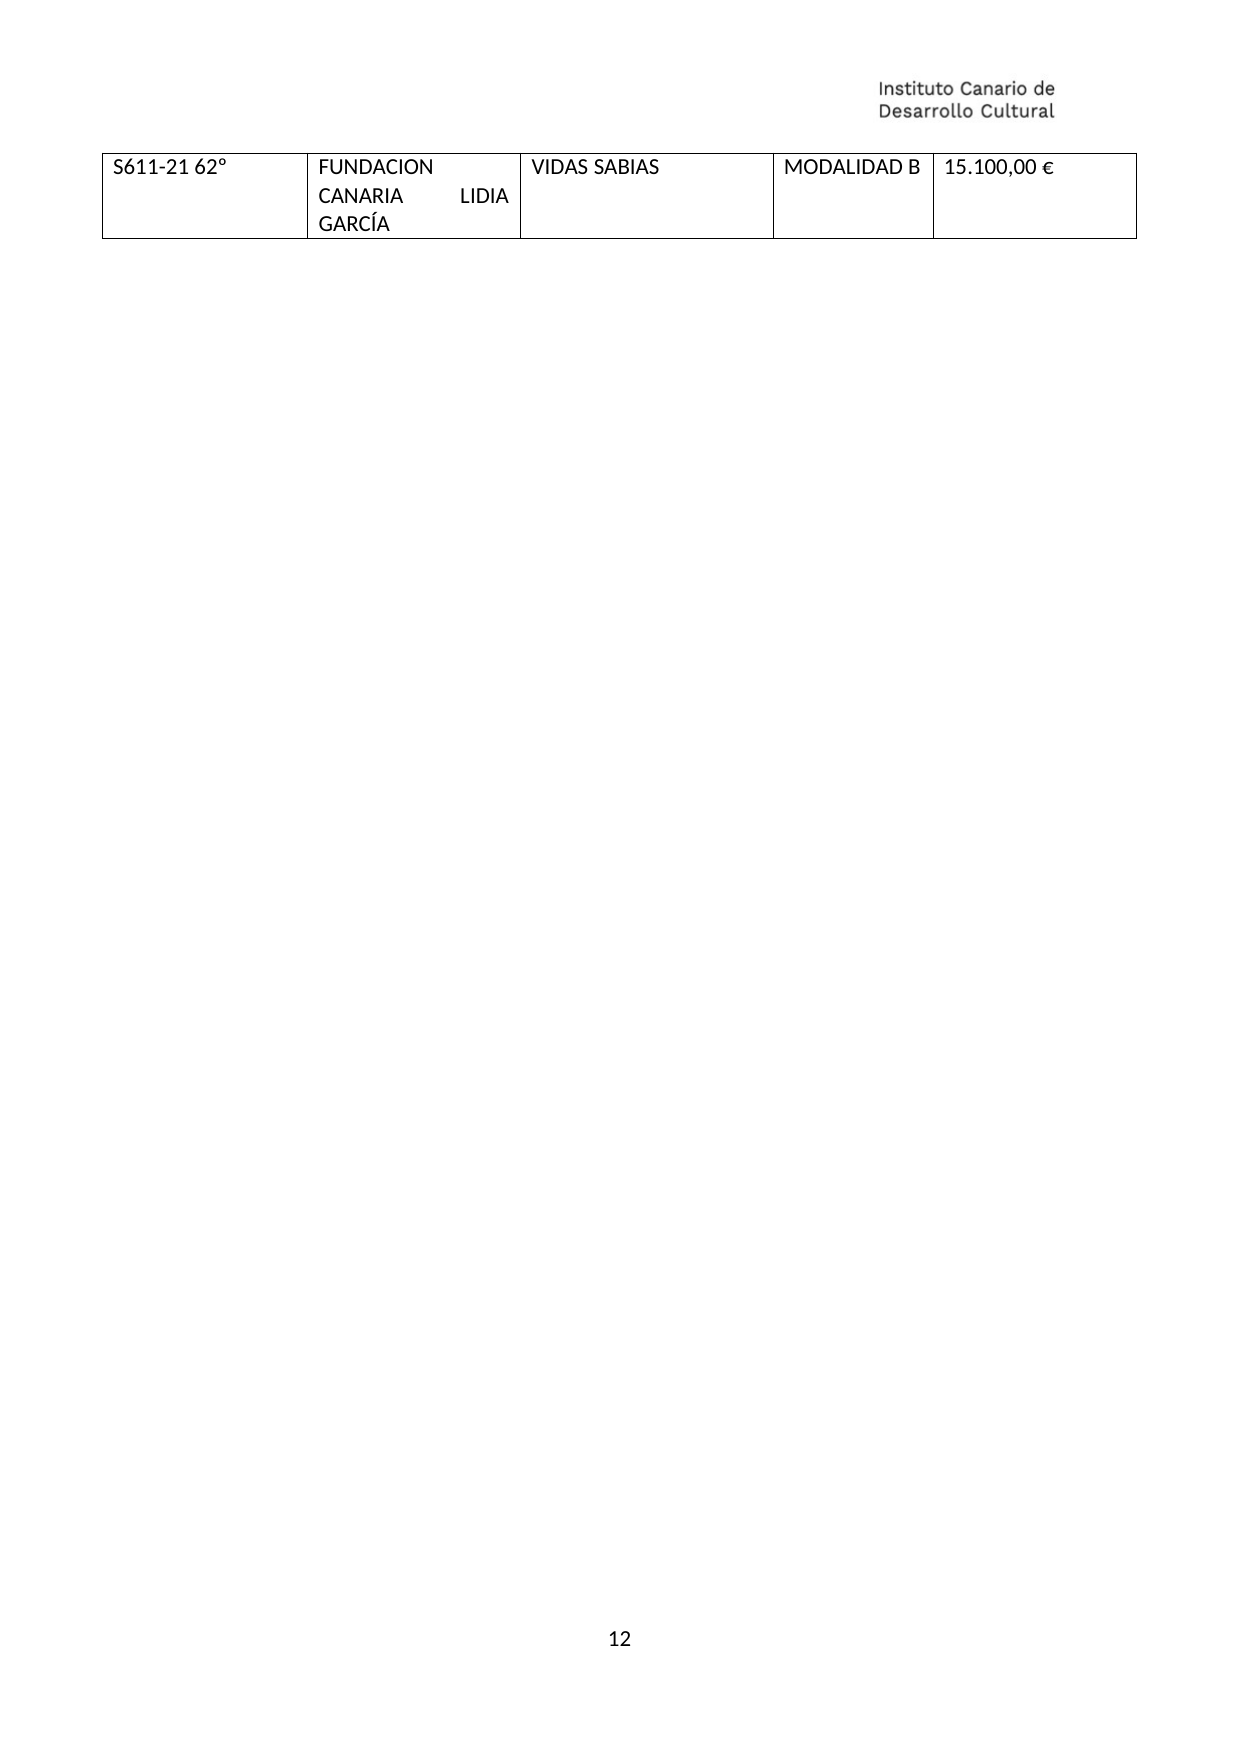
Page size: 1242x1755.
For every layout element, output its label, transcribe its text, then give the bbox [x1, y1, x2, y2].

table_cell MODALIDAD B [774, 154, 933, 237]
table_cell S611-21 62º [103, 154, 307, 237]
table_cell FUNDACION CANARIA LIDIA GARCÍA [308, 154, 520, 237]
table_cell 15.100,00 € [934, 154, 1136, 237]
table_cell VIDAS SABIAS [521, 154, 773, 237]
